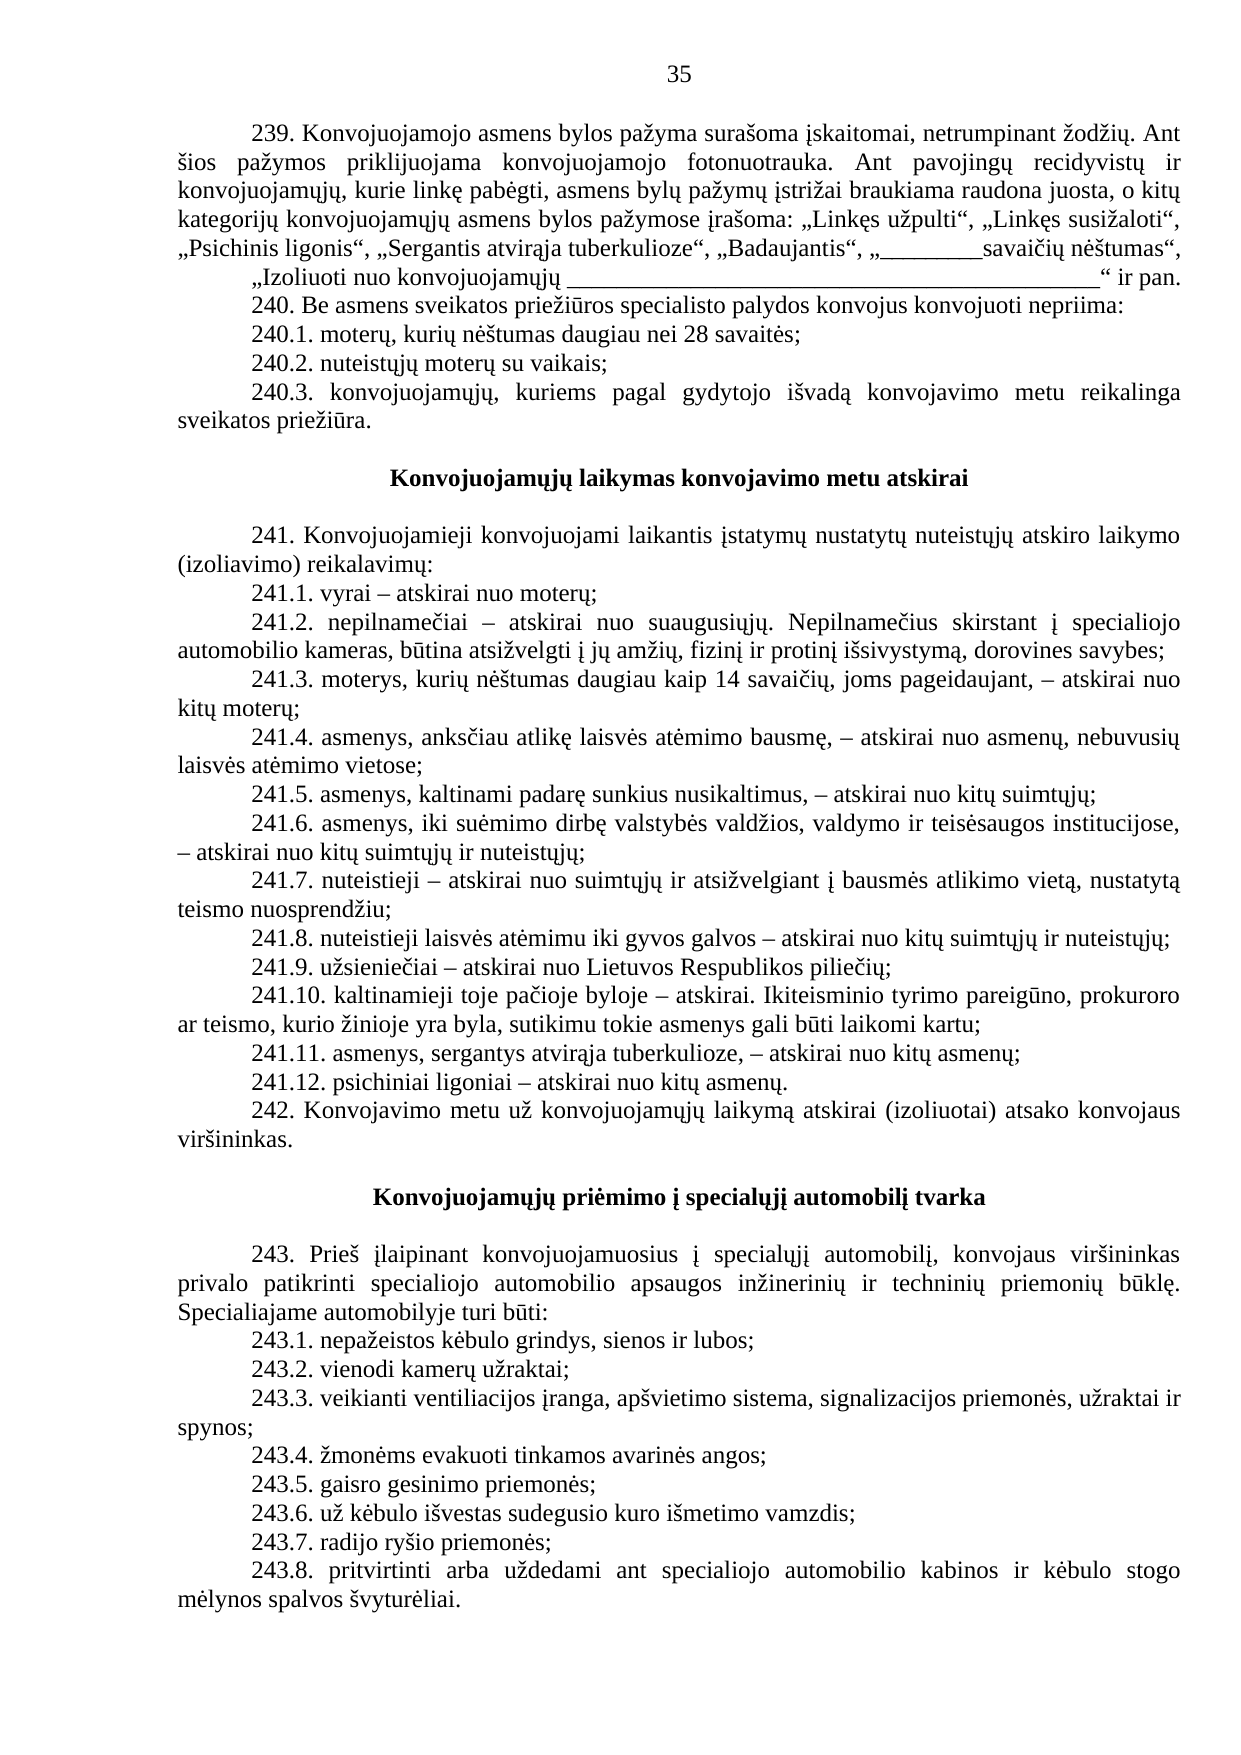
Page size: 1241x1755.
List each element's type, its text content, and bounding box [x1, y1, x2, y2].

text 241.1. vyrai – atskirai nuo moterų; [177, 578, 1181, 607]
text 241.4. asmenys, anksčiau atlikę laisvės atėmimo bausmę, – atskirai nuo asmenų, nebuvusių laisvės atėmimo vietose; [177, 722, 1181, 779]
text 243.3. veikianti ventiliacijos įranga, apšvietimo sistema, signalizacijos priemonės, užraktai ir spynos; [177, 1383, 1181, 1441]
text 241.2. nepilnamečiai – atskirai nuo suaugusiųjų. Nepilnamečius skirstant į specialiojo automobilio kameras, būtina atsižvelgti į jų amžių, fizinį ir protinį išsivystymą, dorovines savybes; [177, 607, 1181, 664]
text 243.8. pritvirtinti arba uždedami ant specialiojo automobilio kabinos ir kėbulo stogo mėlynos spalvos švyturėliai. [177, 1556, 1181, 1613]
text 241.12. psichiniai ligoniai – atskirai nuo kitų asmenų. [177, 1067, 1181, 1096]
text 241. Konvojuojamieji konvojuojami laikantis įstatymų nustatytų nuteistųjų atskiro laikymo (izoliavimo) reikalavimų: [177, 521, 1181, 578]
text 243.5. gaisro gesinimo priemonės; [177, 1469, 1181, 1498]
text 243. Prieš įlaipinant konvojuojamuosius į specialųjį automobilį, konvojaus viršininkas privalo patikrinti specialiojo automobilio apsaugos inžinerinių ir techninių priemonių būklę. Specialiajame automobilyje turi būti: [177, 1239, 1181, 1326]
text 241.9. užsieniečiai – atskirai nuo Lietuvos Respublikos piliečių; [177, 952, 1181, 981]
text 243.7. radijo ryšio priemonės; [177, 1527, 1181, 1556]
text 241.3. moterys, kurių nėštumas daugiau kaip 14 savaičių, joms pageidaujant, – atskirai nuo kitų moterų; [177, 664, 1181, 722]
text Konvojuojamųjų priėmimo į specialųjį automobilį tvarka [177, 1182, 1181, 1211]
text „Izoliuoti nuo konvojuojamųjų “ ir pan. [177, 262, 1181, 291]
text 240.3. konvojuojamųjų, kuriems pagal gydytojo išvadą konvojavimo metu reikalinga sveikatos priežiūra. [177, 377, 1181, 434]
text Konvojuojamųjų laikymas konvojavimo metu atskirai [177, 463, 1181, 492]
text 241.7. nuteistieji – atskirai nuo suimtųjų ir atsižvelgiant į bausmės atlikimo vietą, nustatytą teismo nuosprendžiu; [177, 866, 1181, 923]
text 243.1. nepažeistos kėbulo grindys, sienos ir lubos; [177, 1326, 1181, 1354]
text 243.2. vienodi kamerų užraktai; [177, 1354, 1181, 1383]
text 241.6. asmenys, iki suėmimo dirbę valstybės valdžios, valdymo ir teisėsaugos institucijose, – atskirai nuo kitų suimtųjų ir nuteistųjų; [177, 808, 1181, 866]
text 241.8. nuteistieji laisvės atėmimu iki gyvos galvos – atskirai nuo kitų suimtųjų ir nuteistųjų; [177, 923, 1181, 952]
text 243.6. už kėbulo išvestas sudegusio kuro išmetimo vamzdis; [177, 1498, 1181, 1527]
text 241.5. asmenys, kaltinami padarę sunkius nusikaltimus, – atskirai nuo kitų suimtųjų; [177, 779, 1181, 808]
text 241.10. kaltinamieji toje pačioje byloje – atskirai. Ikiteisminio tyrimo pareigūno, prokuroro ar teismo, kurio žinioje yra byla, sutikimu tokie asmenys gali būti laikomi kartu; [177, 981, 1181, 1038]
text 240. Be asmens sveikatos priežiūros specialisto palydos konvojus konvojuoti nepriima: [177, 291, 1181, 319]
text 240.2. nuteistųjų moterų su vaikais; [177, 348, 1181, 377]
text 239. Konvojuojamojo asmens bylos pažyma surašoma įskaitomai, netrumpinant žodžių. Ant šios pažymos priklijuojama konvojuojamojo fotonuotrauka. Ant pavojingų recidyvistų ir konvojuojamųjų, kurie linkę pabėgti, asmens bylų pažymų įstrižai braukiama raudona juosta, o kitų kategorijų konvojuojamųjų asmens bylos pažymose įrašoma: „Linkęs užpulti“, „Linkęs susižaloti“, „Psichinis ligonis“, „Sergantis atvirąja tuberkulioze“, „Badaujantis“, „ savaičių nėštumas“, [177, 118, 1181, 262]
text 240.1. moterų, kurių nėštumas daugiau nei 28 savaitės; [177, 319, 1181, 348]
text 243.4. žmonėms evakuoti tinkamos avarinės angos; [177, 1441, 1181, 1469]
text 242. Konvojavimo metu už konvojuojamųjų laikymą atskirai (izoliuotai) atsako konvojaus viršininkas. [177, 1096, 1181, 1153]
text 241.11. asmenys, sergantys atvirąja tuberkulioze, – atskirai nuo kitų asmenų; [177, 1038, 1181, 1067]
